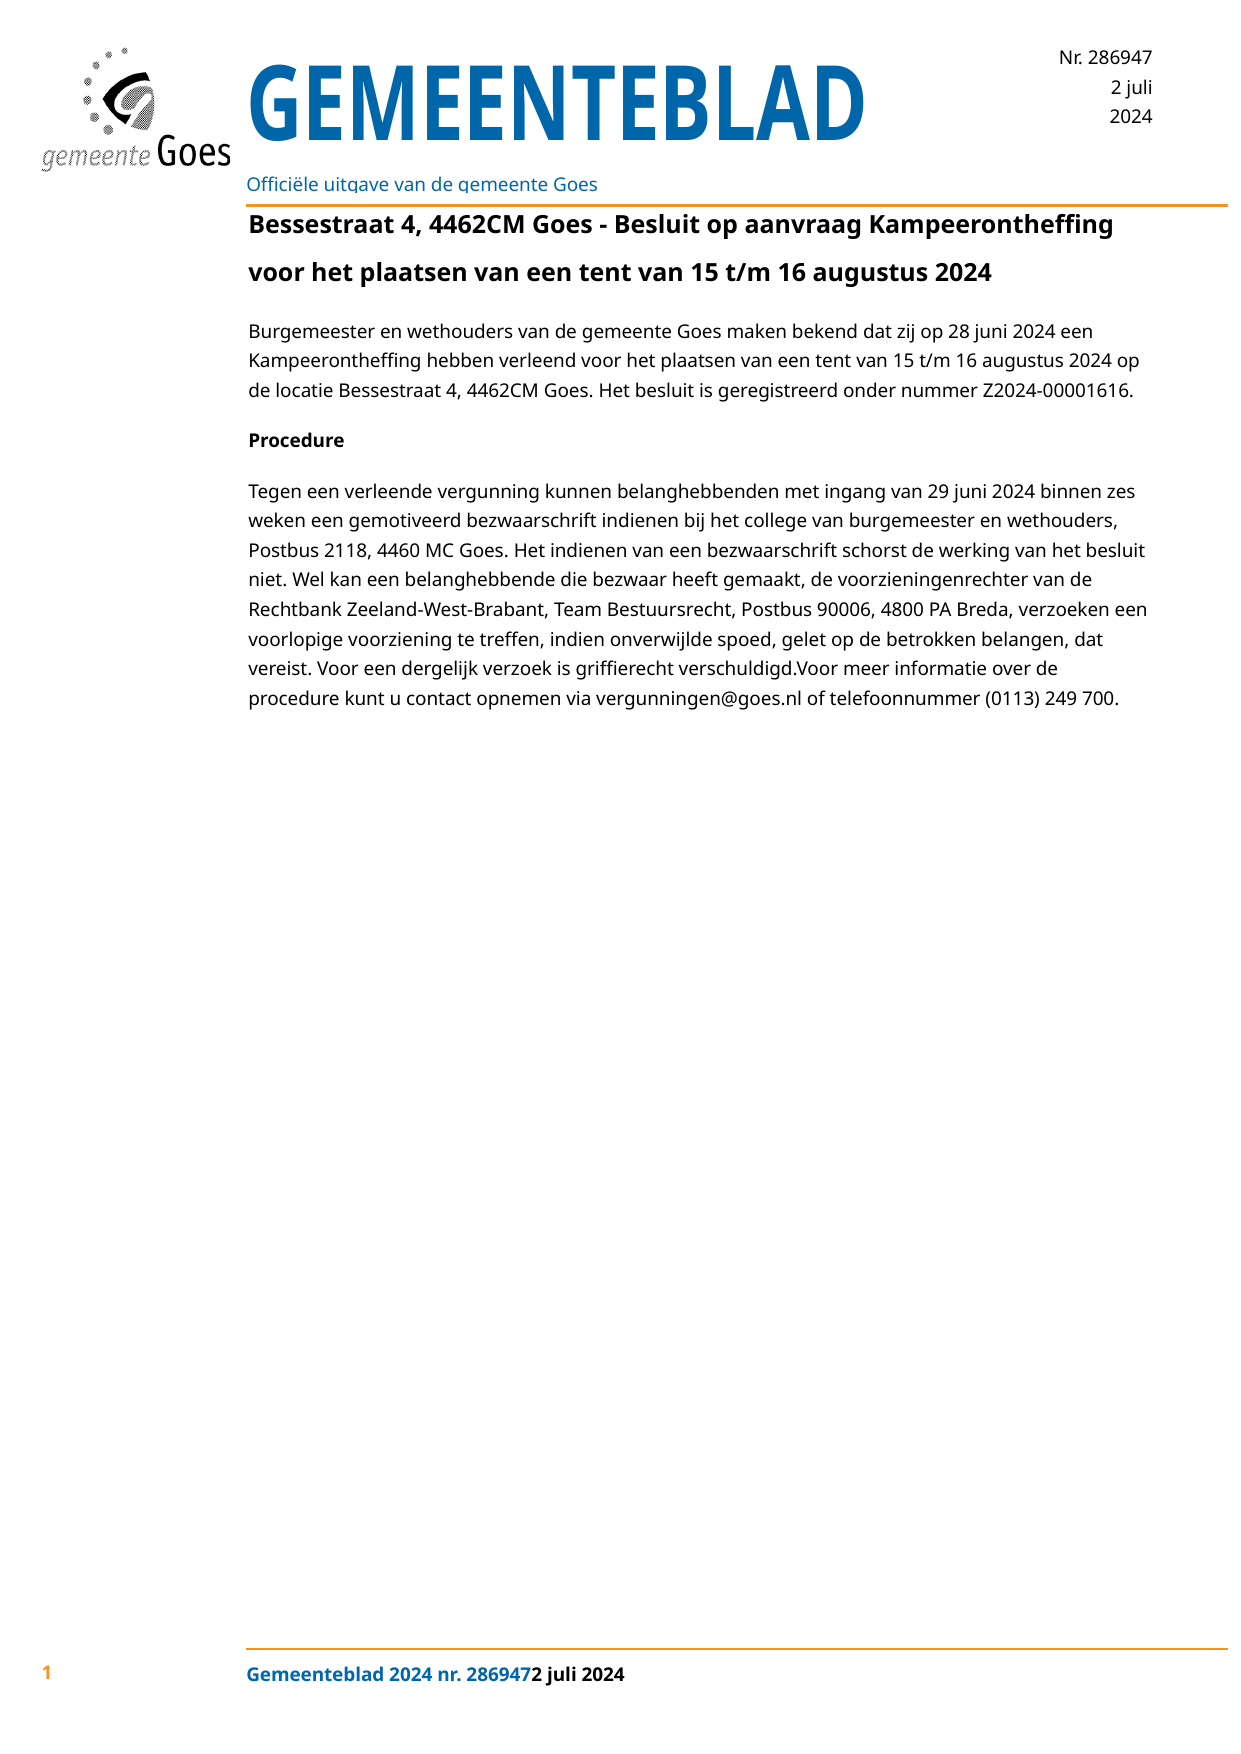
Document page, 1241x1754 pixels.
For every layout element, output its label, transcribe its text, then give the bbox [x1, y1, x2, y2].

picture [41, 47, 231, 172]
text Tegen een verleende vergunning kunnen belanghebbenden met ingang van 29 juni 2024 binnen zes weken een gemotiveerd bezwaarschrift indienen bij het college van burgemeester en wethouders, Postbus 2118, 4460 MC Goes. Het indienen van een bezwaarschrift schorst de werking van het besluit niet. Wel kan een belanghebbende die bezwaar heeft gemaakt, de voorzieningenrechter van de Rechtbank Zeeland-West-Brabant, Team Bestuursrecht, Postbus 90006, 4800 PA Breda, verzoeken een voorlopige voorziening te treffen, indien onverwijlde spoed, gelet op de betrokken belangen, dat vereist. Voor een dergelijk verzoek is griffierecht verschuldigd.Voor meer informatie over de procedure kunt u contact opnemen via vergunningen@goes.nl of telefoonnummer (0113) 249 700. [248, 478, 1152, 711]
text Burgemeester en wethouders van de gemeente Goes maken bekend dat zij op 28 juni 2024 een Kampeerontheffing hebben verleend voor het plaatsen van een tent van 15 t/m 16 augustus 2024 op de locatie Bessestraat 4, 4462CM Goes. Het besluit is geregistreerd onder nummer Z2024-00001616. [248, 318, 1152, 403]
text Procedure [248, 427, 1152, 453]
text Bessestraat 4, 4462CM Goes - Besluit op aanvraag Kampeerontheffing voor het plaatsen van een tent van 15 t/m 16 augustus 2024 [248, 207, 1152, 288]
